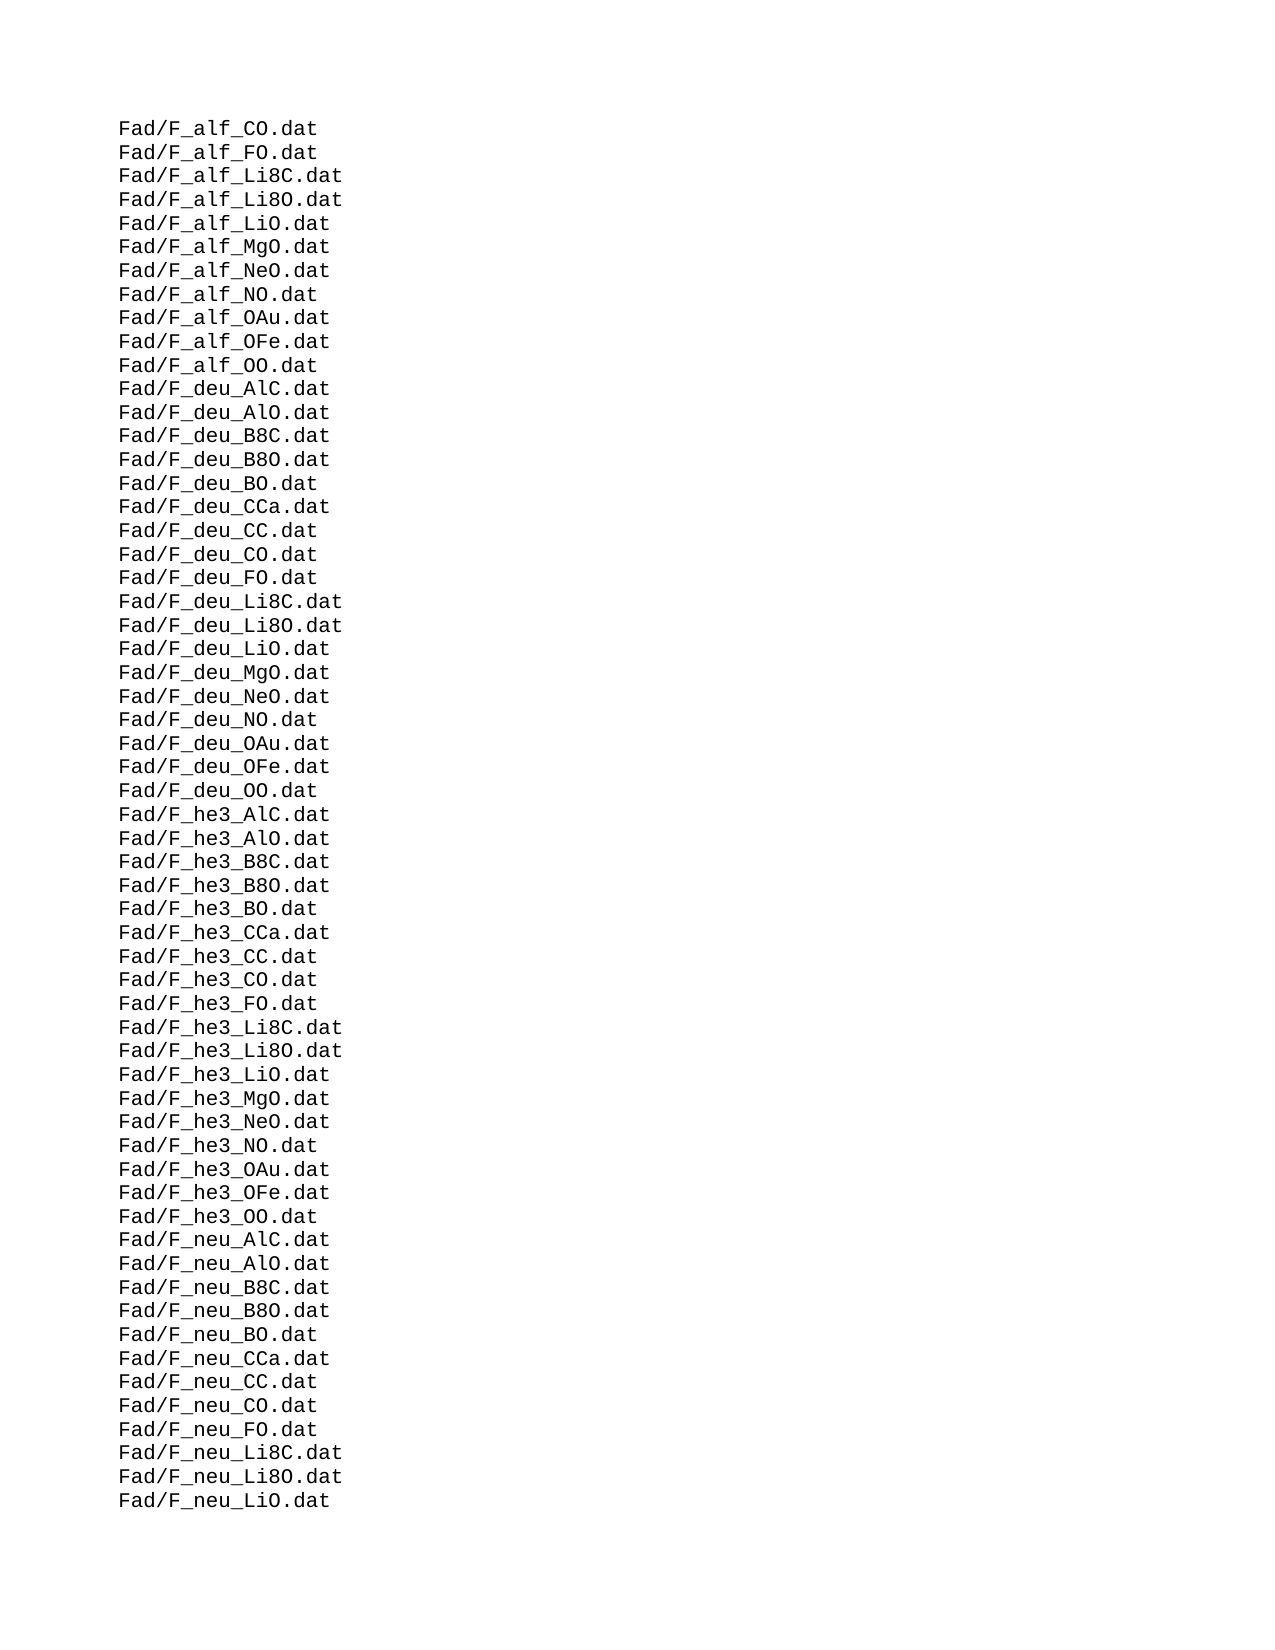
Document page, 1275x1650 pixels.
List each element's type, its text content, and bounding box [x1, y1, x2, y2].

text Fad/F_he3_BO.dat [118, 898, 1157, 922]
text Fad/F_alf_FO.dat [118, 142, 1157, 165]
text Fad/F_he3_AlC.dat [118, 804, 1157, 827]
text Fad/F_neu_AlC.dat [118, 1229, 1157, 1253]
text Fad/F_neu_FO.dat [118, 1419, 1157, 1442]
text Fad/F_deu_CC.dat [118, 520, 1157, 544]
text Fad/F_he3_FO.dat [118, 993, 1157, 1017]
text Fad/F_neu_CO.dat [118, 1395, 1157, 1419]
text Fad/F_neu_CC.dat [118, 1371, 1157, 1395]
text Fad/F_neu_Li8O.dat [118, 1466, 1157, 1489]
text Fad/F_he3_LiO.dat [118, 1064, 1157, 1088]
text Fad/F_deu_B8O.dat [118, 449, 1157, 473]
text Fad/F_he3_CO.dat [118, 969, 1157, 993]
text Fad/F_deu_OO.dat [118, 780, 1157, 804]
text Fad/F_deu_Li8O.dat [118, 615, 1157, 638]
text Fad/F_deu_LiO.dat [118, 638, 1157, 662]
text Fad/F_deu_BO.dat [118, 473, 1157, 496]
text Fad/F_deu_FO.dat [118, 567, 1157, 591]
text Fad/F_he3_AlO.dat [118, 827, 1157, 851]
text Fad/F_he3_NO.dat [118, 1135, 1157, 1158]
text Fad/F_alf_NO.dat [118, 284, 1157, 307]
text Fad/F_alf_CO.dat [118, 118, 1157, 142]
text Fad/F_neu_AlO.dat [118, 1253, 1157, 1277]
text Fad/F_alf_LiO.dat [118, 213, 1157, 236]
text Fad/F_he3_Li8O.dat [118, 1040, 1157, 1064]
text Fad/F_he3_OO.dat [118, 1206, 1157, 1229]
text Fad/F_deu_Li8C.dat [118, 591, 1157, 615]
text Fad/F_neu_LiO.dat [118, 1489, 1157, 1513]
text Fad/F_he3_OFe.dat [118, 1182, 1157, 1206]
text Fad/F_deu_NeO.dat [118, 686, 1157, 709]
text Fad/F_neu_CCa.dat [118, 1348, 1157, 1371]
text Fad/F_he3_MgO.dat [118, 1088, 1157, 1111]
text Fad/F_deu_OAu.dat [118, 733, 1157, 757]
text Fad/F_deu_B8C.dat [118, 426, 1157, 449]
text Fad/F_deu_AlO.dat [118, 402, 1157, 426]
text Fad/F_alf_Li8O.dat [118, 189, 1157, 213]
text Fad/F_alf_MgO.dat [118, 236, 1157, 260]
text Fad/F_deu_CCa.dat [118, 496, 1157, 520]
text Fad/F_he3_CC.dat [118, 946, 1157, 969]
text Fad/F_he3_B8C.dat [118, 851, 1157, 875]
text Fad/F_alf_Li8C.dat [118, 165, 1157, 189]
text Fad/F_neu_B8C.dat [118, 1277, 1157, 1300]
text Fad/F_deu_OFe.dat [118, 757, 1157, 780]
text Fad/F_alf_NeO.dat [118, 260, 1157, 284]
text Fad/F_alf_OFe.dat [118, 331, 1157, 354]
text Fad/F_deu_CO.dat [118, 544, 1157, 567]
text Fad/F_alf_OO.dat [118, 354, 1157, 378]
text Fad/F_neu_B8O.dat [118, 1300, 1157, 1324]
text Fad/F_deu_AlC.dat [118, 378, 1157, 402]
text Fad/F_he3_B8O.dat [118, 875, 1157, 898]
text Fad/F_alf_OAu.dat [118, 307, 1157, 331]
text Fad/F_he3_CCa.dat [118, 922, 1157, 946]
text Fad/F_he3_Li8C.dat [118, 1017, 1157, 1040]
text Fad/F_deu_NO.dat [118, 709, 1157, 733]
text Fad/F_neu_Li8C.dat [118, 1442, 1157, 1466]
text Fad/F_he3_OAu.dat [118, 1158, 1157, 1182]
text Fad/F_neu_BO.dat [118, 1324, 1157, 1348]
text Fad/F_he3_NeO.dat [118, 1111, 1157, 1135]
text Fad/F_deu_MgO.dat [118, 662, 1157, 686]
